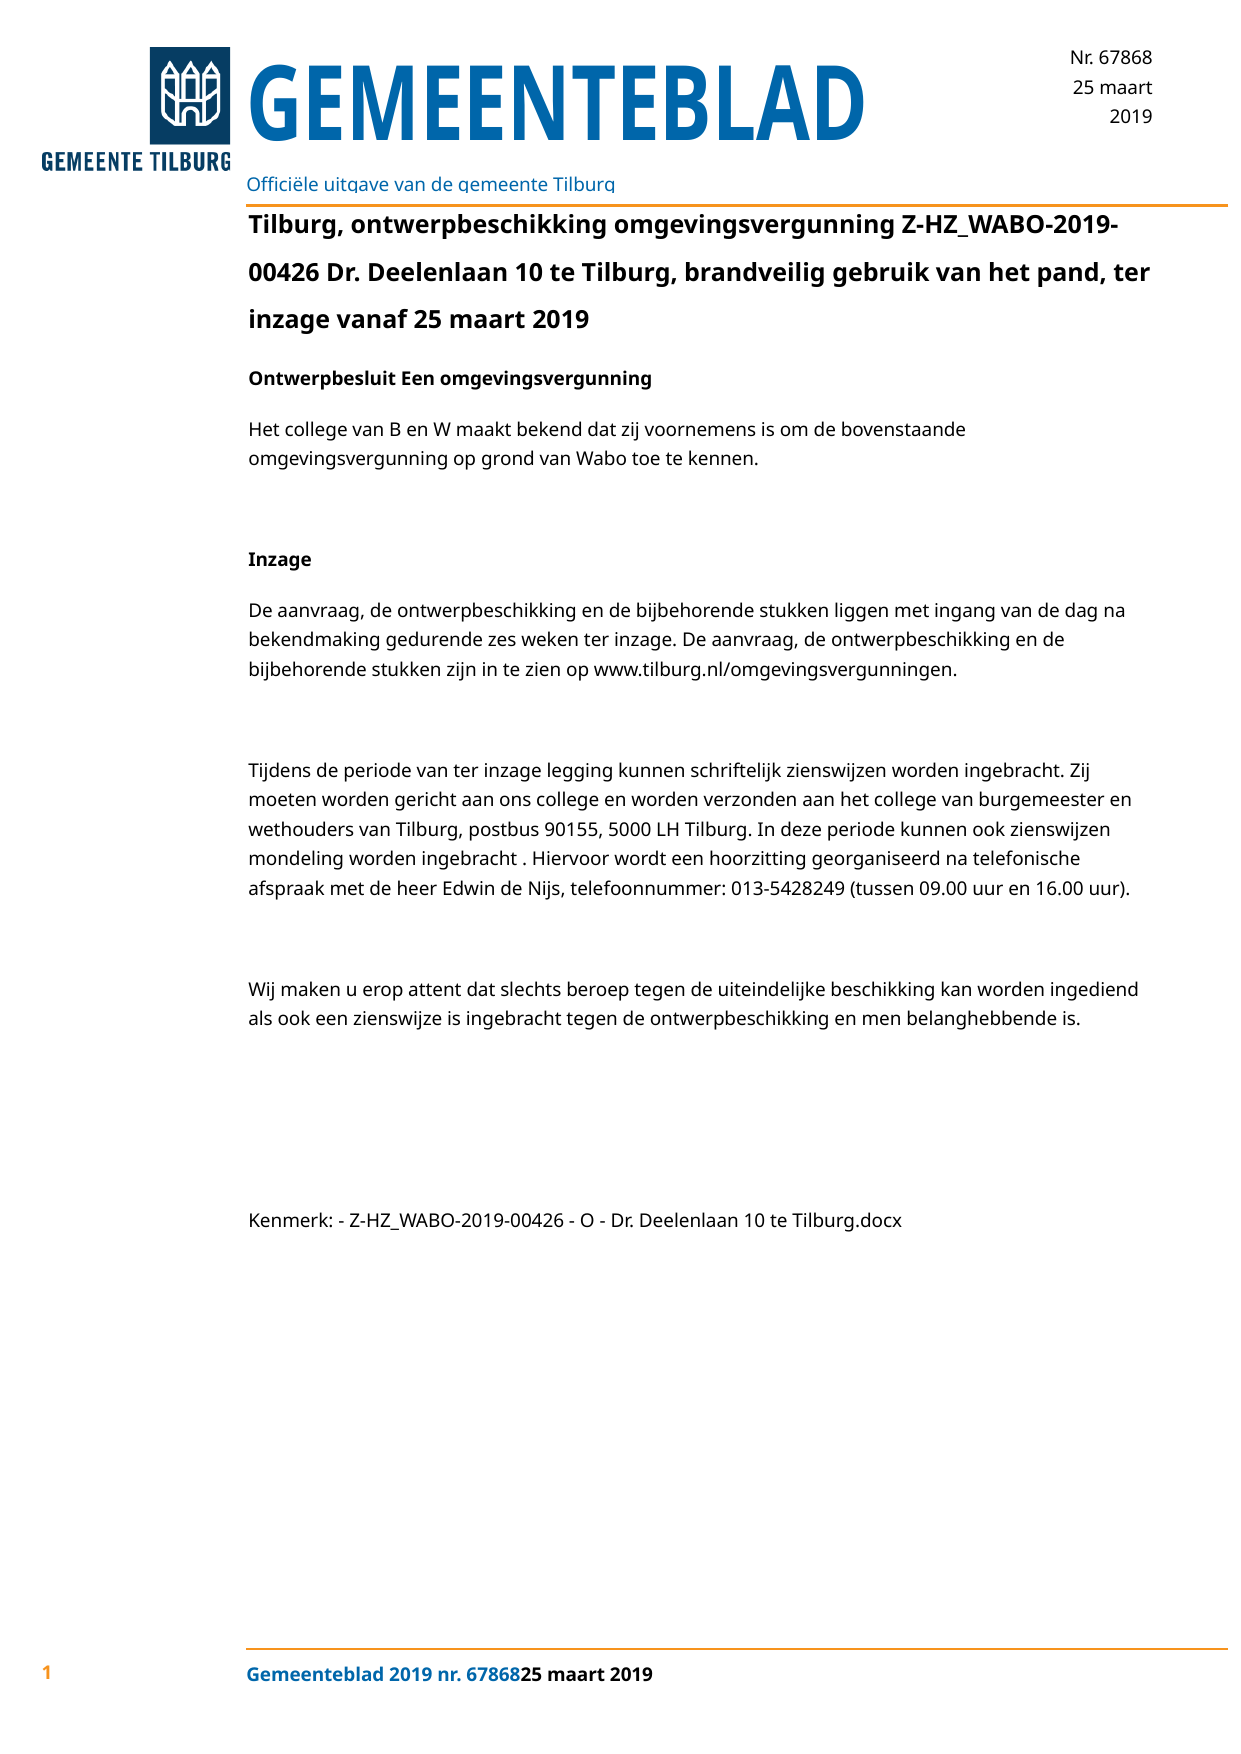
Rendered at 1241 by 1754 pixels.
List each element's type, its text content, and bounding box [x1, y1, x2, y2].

text Wij maken u erop attent dat slechts beroep tegen de uiteindelijke beschikking kan worden ingediend als ook een zienswijze is ingebracht tegen de ontwerpbeschikking en men belanghebbende is. [248, 976, 1152, 1031]
text Het college van B en W maakt bekend dat zij voornemens is om de bovenstaande omgevingsvergunning op grond van Wabo toe te kennen. [248, 416, 1152, 471]
text Inzage [248, 546, 1152, 572]
text Tijdens de periode van ter inzage legging kunnen schriftelijk zienswijzen worden ingebracht. Zij moeten worden gericht aan ons college en worden verzonden aan het college van burgemeester en wethouders van Tilburg, postbus 90155, 5000 LH Tilburg. In deze periode kunnen ook zienswijzen mondeling worden ingebracht . Hiervoor wordt een hoorzitting georganiseerd na telefonische afspraak met de heer Edwin de Nijs, telefoonnummer: 013-5428249 (tussen 09.00 uur en 16.00 uur). [248, 757, 1152, 901]
picture [41, 47, 231, 172]
text Kenmerk: - Z-HZ_WABO-2019-00426 - O - Dr. Deelenlaan 10 te Tilburg.docx [248, 1207, 1152, 1233]
text Tilburg, ontwerpbeschikking omgevingsvergunning Z-HZ_WABO-2019-00426 Dr. Deelenlaan 10 te Tilburg, brandveilig gebruik van het pand, ter inzage vanaf 25 maart 2019 [248, 207, 1152, 336]
text Ontwerpbesluit Een omgevingsvergunning [248, 366, 1152, 391]
text De aanvraag, de ontwerpbeschikking en de bijbehorende stukken liggen met ingang van de dag na bekendmaking gedurende zes weken ter inzage. De aanvraag, de ontwerpbeschikking en de bijbehorende stukken zijn in te zien op www.tilburg.nl/omgevingsvergunningen. [248, 597, 1152, 682]
